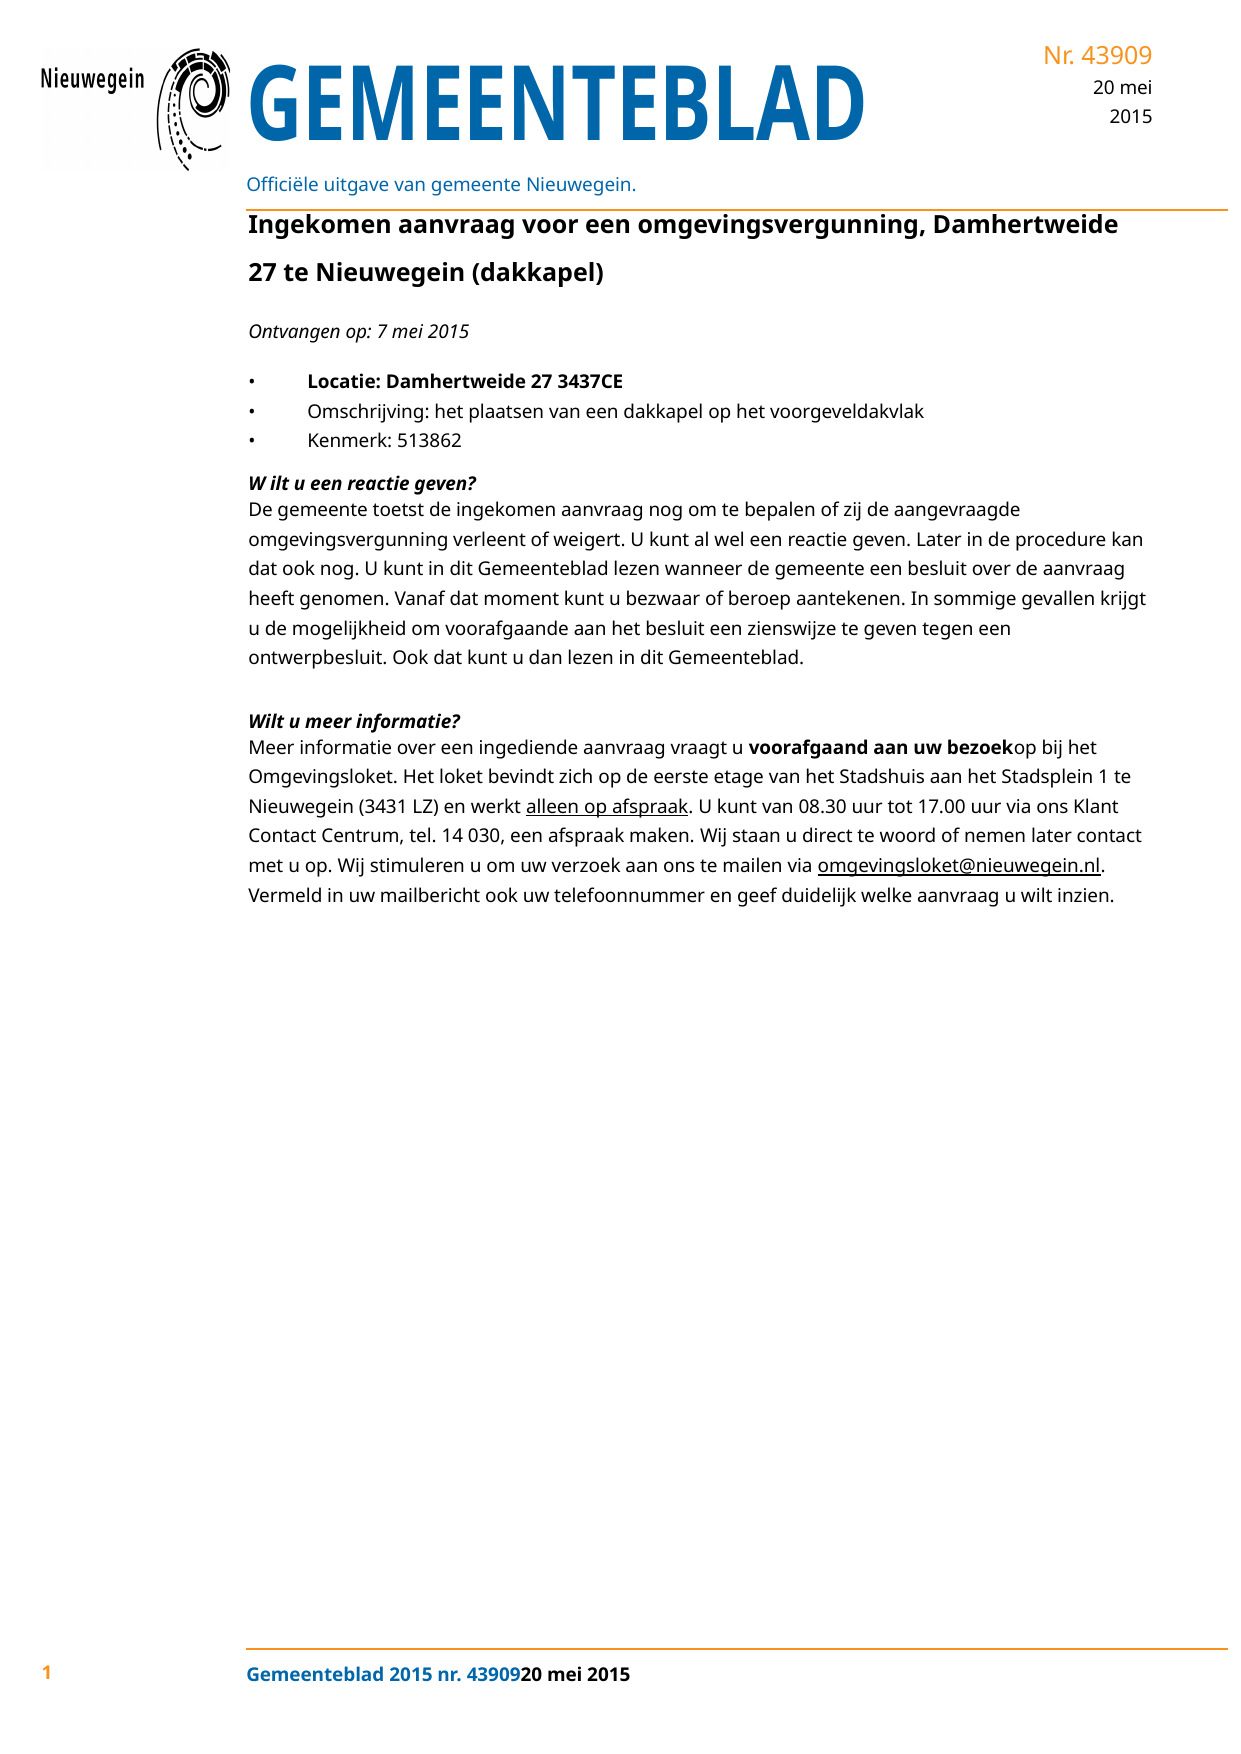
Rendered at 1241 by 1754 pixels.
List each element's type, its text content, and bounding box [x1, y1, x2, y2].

text Ingekomen aanvraag voor een omgevingsvergunning, Damhertweide 27 te Nieuwegein (dakkapel) [248, 211, 1152, 288]
list Kenmerk: 513862 [248, 427, 1152, 453]
list Omschrijving: het plaatsen van een dakkapel op het voorgeveldakvlak [248, 398, 1152, 424]
text Ontvangen op: 7 mei 2015 [248, 318, 1152, 344]
picture [41, 47, 231, 172]
text W ilt u een reactie geven? [248, 471, 1152, 496]
text Meer informatie over een ingediende aanvraag vraagt u voorafgaand aan uw bezoekop bij het Omgevingsloket. Het loket bevindt zich op de eerste etage van het Stadshuis aan het Stadsplein 1 te Nieuwegein (3431 LZ) en werkt alleen op afspraak. U kunt van 08.30 uur tot 17.00 uur via ons Klant Contact Centrum, tel. 14 030, een afspraak maken. Wij staan u direct te woord of nemen later contact met u op. Wij stimuleren u om uw verzoek aan ons te mailen via omgevingsloket@nieuwegein.nl. Vermeld in uw mailbericht ook uw telefoonnummer en geef duidelijk welke aanvraag u wilt inzien. [248, 734, 1152, 908]
text De gemeente toetst de ingekomen aanvraag nog om te bepalen of zij de aangevraagde omgevingsvergunning verleent of weigert. U kunt al wel een reactie geven. Later in de procedure kan dat ook nog. U kunt in dit Gemeenteblad lezen wanneer de gemeente een besluit over de aanvraag heeft genomen. Vanaf dat moment kunt u bezwaar of beroep aantekenen. In sommige gevallen krijgt u de mogelijkheid om voorafgaande aan het besluit een zienswijze te geven tegen een ontwerpbesluit. Ook dat kunt u dan lezen in dit Gemeenteblad. [248, 496, 1152, 670]
text Wilt u meer informatie? [248, 708, 1152, 734]
list Locatie: Damhertweide 27 3437CE [248, 368, 1152, 394]
